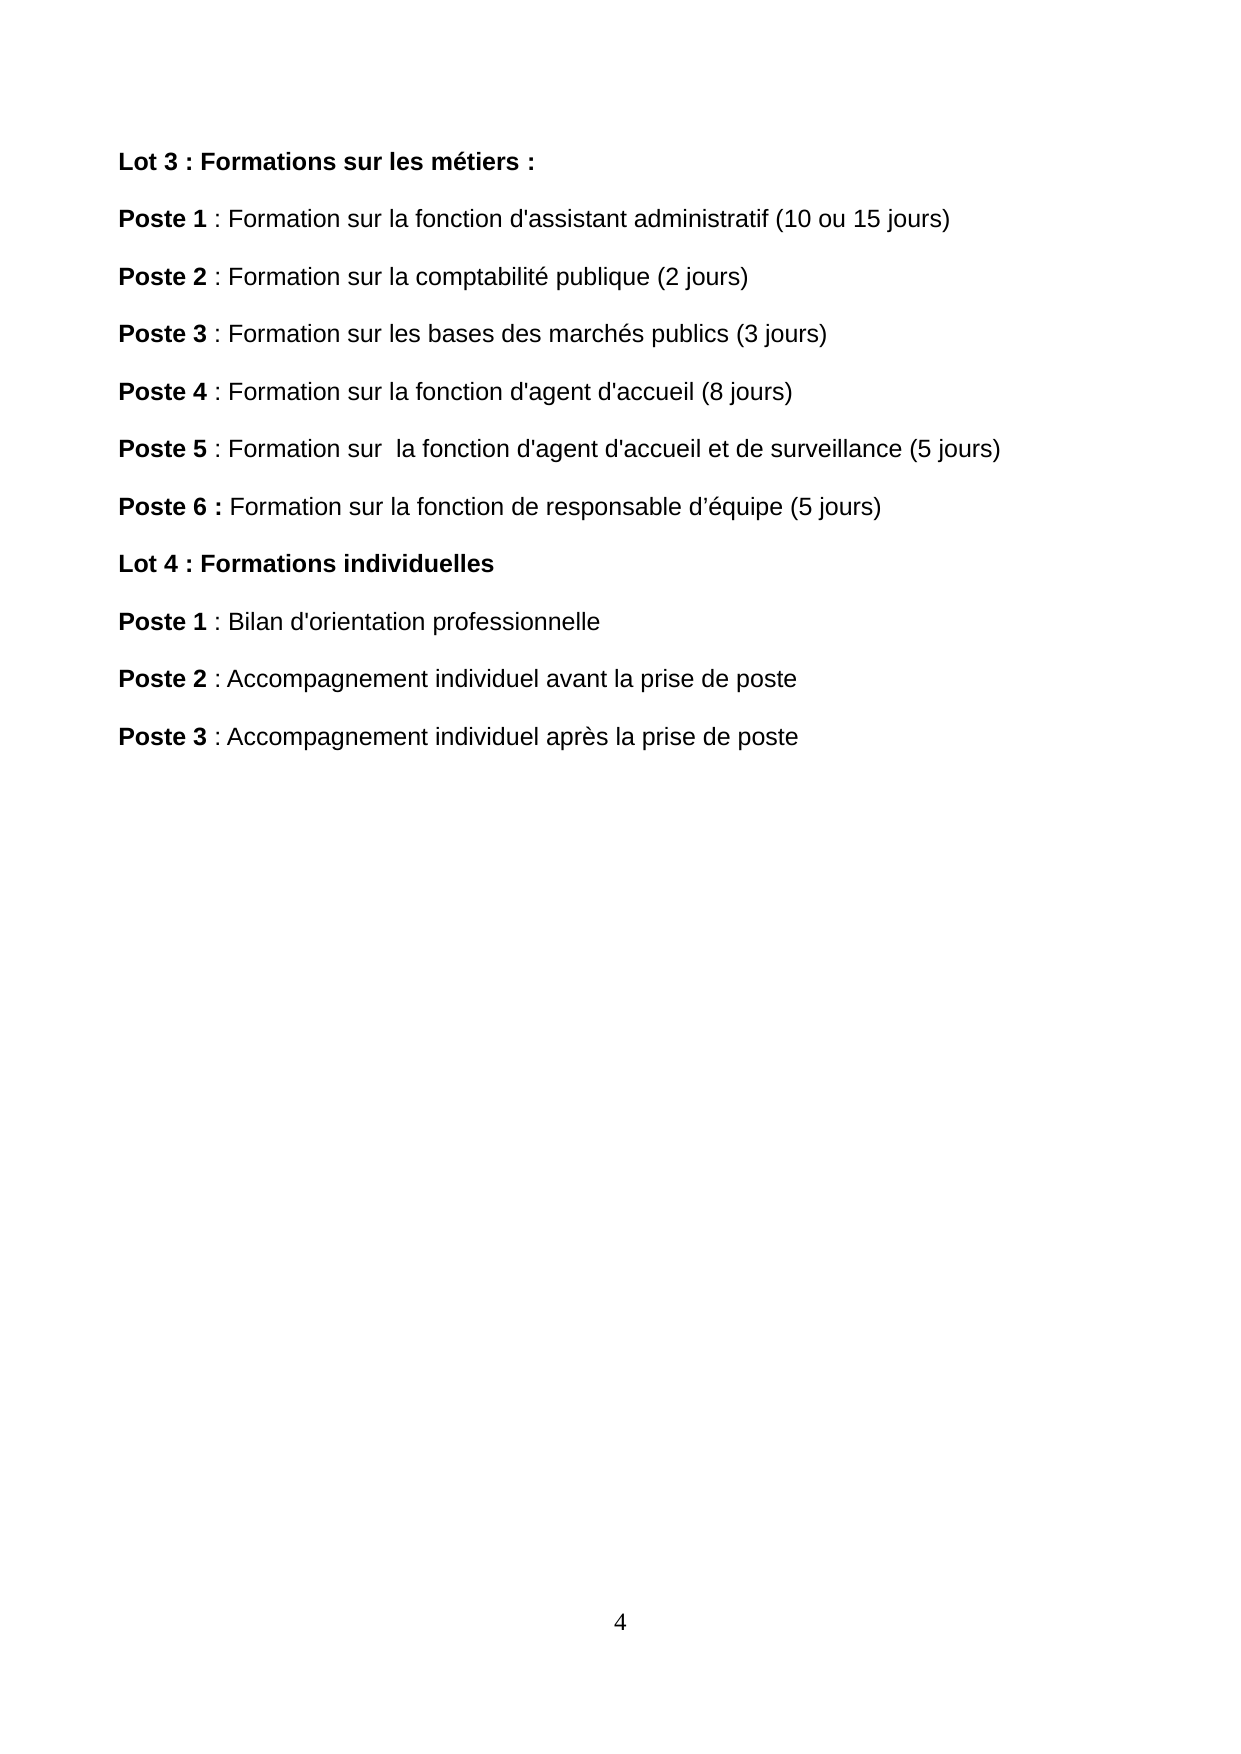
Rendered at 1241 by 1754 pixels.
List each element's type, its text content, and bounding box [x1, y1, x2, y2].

text Poste 6 : Formation sur la fonction de responsable d’équipe (5 jours) [118, 492, 1122, 521]
text Lot 3 : Formations sur les métiers : [118, 147, 1122, 176]
text Poste 2 : Accompagnement individuel avant la prise de poste [118, 664, 1122, 693]
text Poste 2 : Formation sur la comptabilité publique (2 jours) [118, 262, 1122, 291]
text Lot 4 : Formations individuelles [118, 549, 1122, 578]
text Poste 1 : Bilan d'orientation professionnelle [118, 607, 1122, 636]
text Poste 5 : Formation sur la fonction d'agent d'accueil et de surveillance (5 jours) [118, 434, 1122, 463]
text Poste 3 : Accompagnement individuel après la prise de poste [118, 722, 1122, 751]
text Poste 4 : Formation sur la fonction d'agent d'accueil (8 jours) [118, 377, 1122, 406]
text Poste 3 : Formation sur les bases des marchés publics (3 jours) [118, 319, 1122, 348]
text Poste 1 : Formation sur la fonction d'assistant administratif (10 ou 15 jours) [118, 204, 1122, 233]
